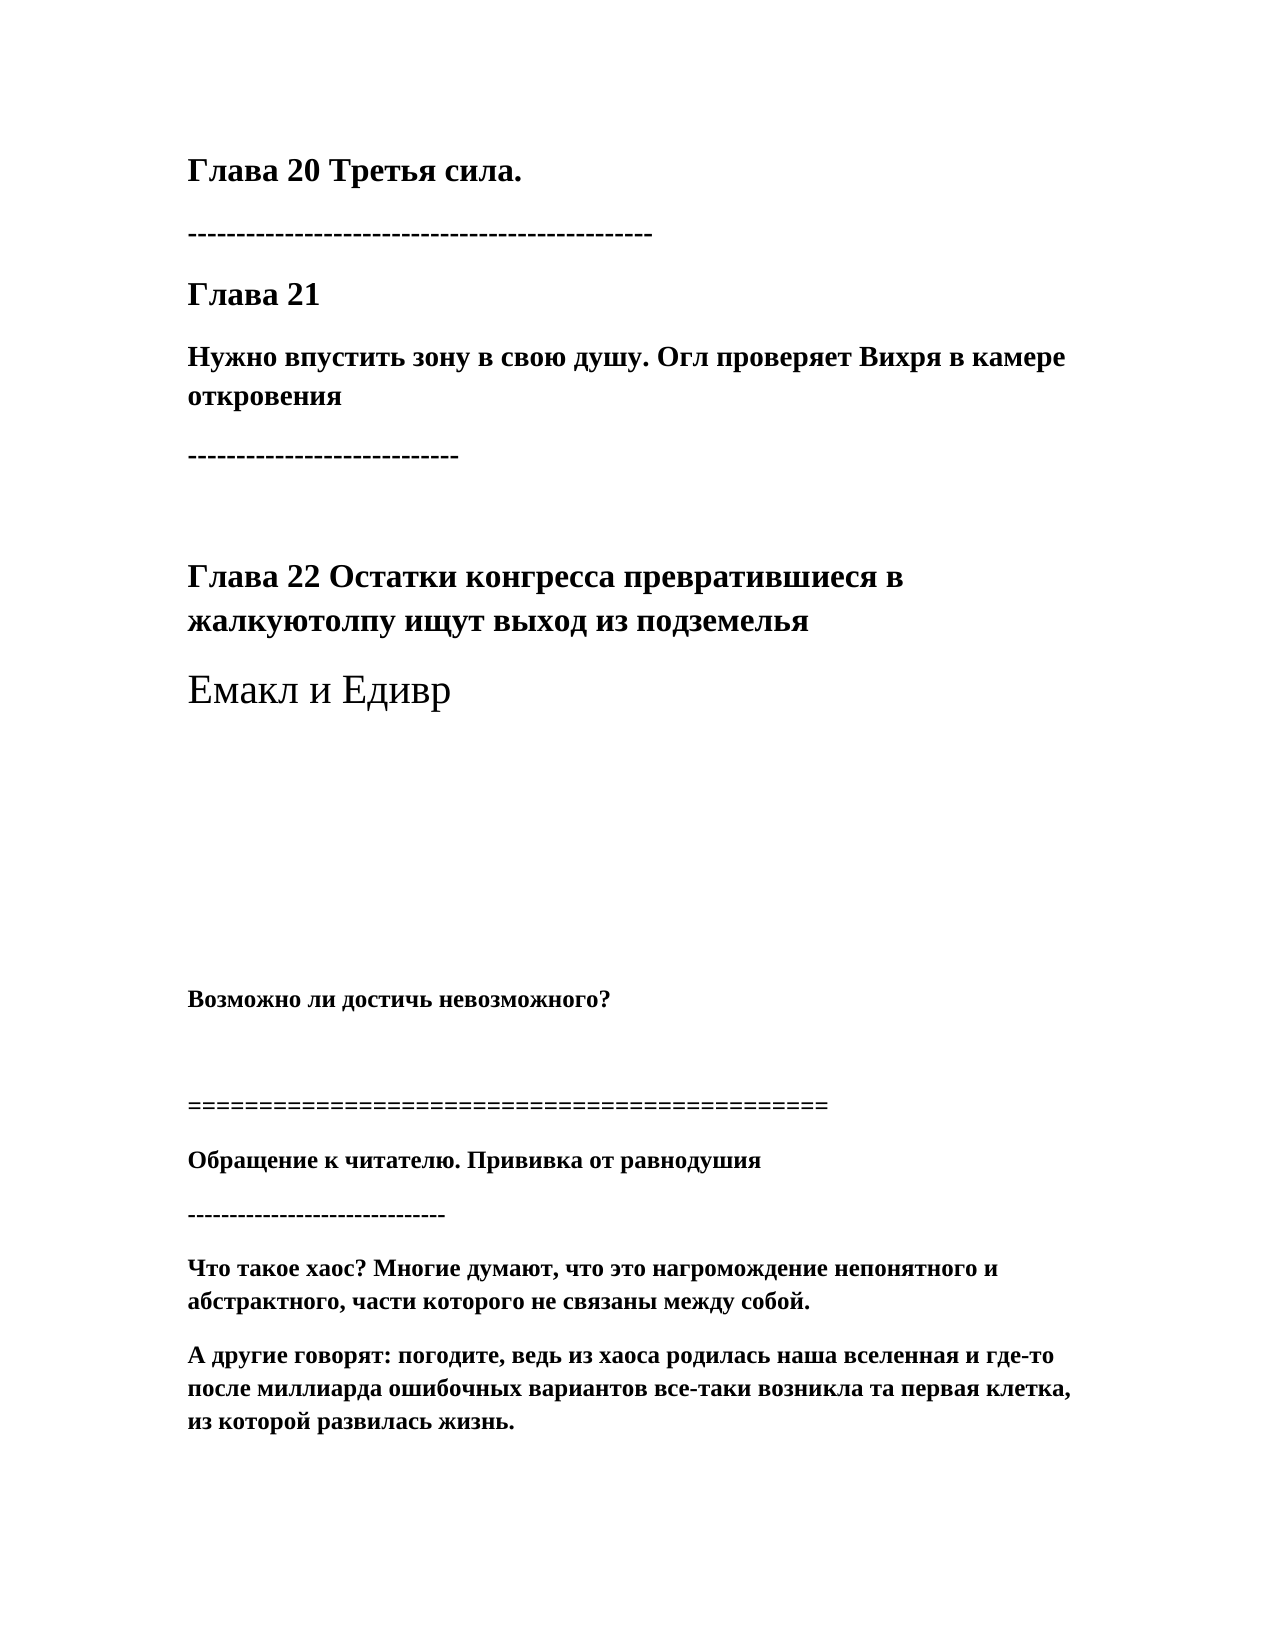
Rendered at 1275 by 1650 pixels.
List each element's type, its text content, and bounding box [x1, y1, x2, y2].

text ---------------------------- [187, 437, 1087, 471]
text Обращение к читателю. Прививка от равнодушия [187, 1145, 1087, 1174]
text ------------------------------- [187, 1199, 1087, 1228]
text А другие говорят: погодите, ведь из хаоса родилась наша вселенная и где-то после миллиарда ошибочных вариантов все-таки возникла та первая клетка, из которой развилась жизнь. [187, 1340, 1087, 1435]
text Глава 22 Остатки конгресса превратившиеся в жалкуютолпу ищут выход из подземелья [187, 556, 1087, 638]
text Глава 21 [187, 274, 1087, 313]
text ------------------------------------------------ [187, 215, 1087, 248]
text Нужно впустить зону в свою душу. Огл проверяет Вихря в камере откровения [187, 339, 1087, 411]
text Емакл и Едивр [187, 665, 1087, 713]
text Возможно ли достичь невозможного? [187, 984, 1087, 1012]
text Глава 20 Третья сила. [187, 150, 1087, 188]
text ============================================= [187, 1091, 1087, 1120]
text Что такое хаос? Многие думают, что это нагромождение непонятного и абстрактного, части которого не связаны между собой. [187, 1253, 1087, 1315]
